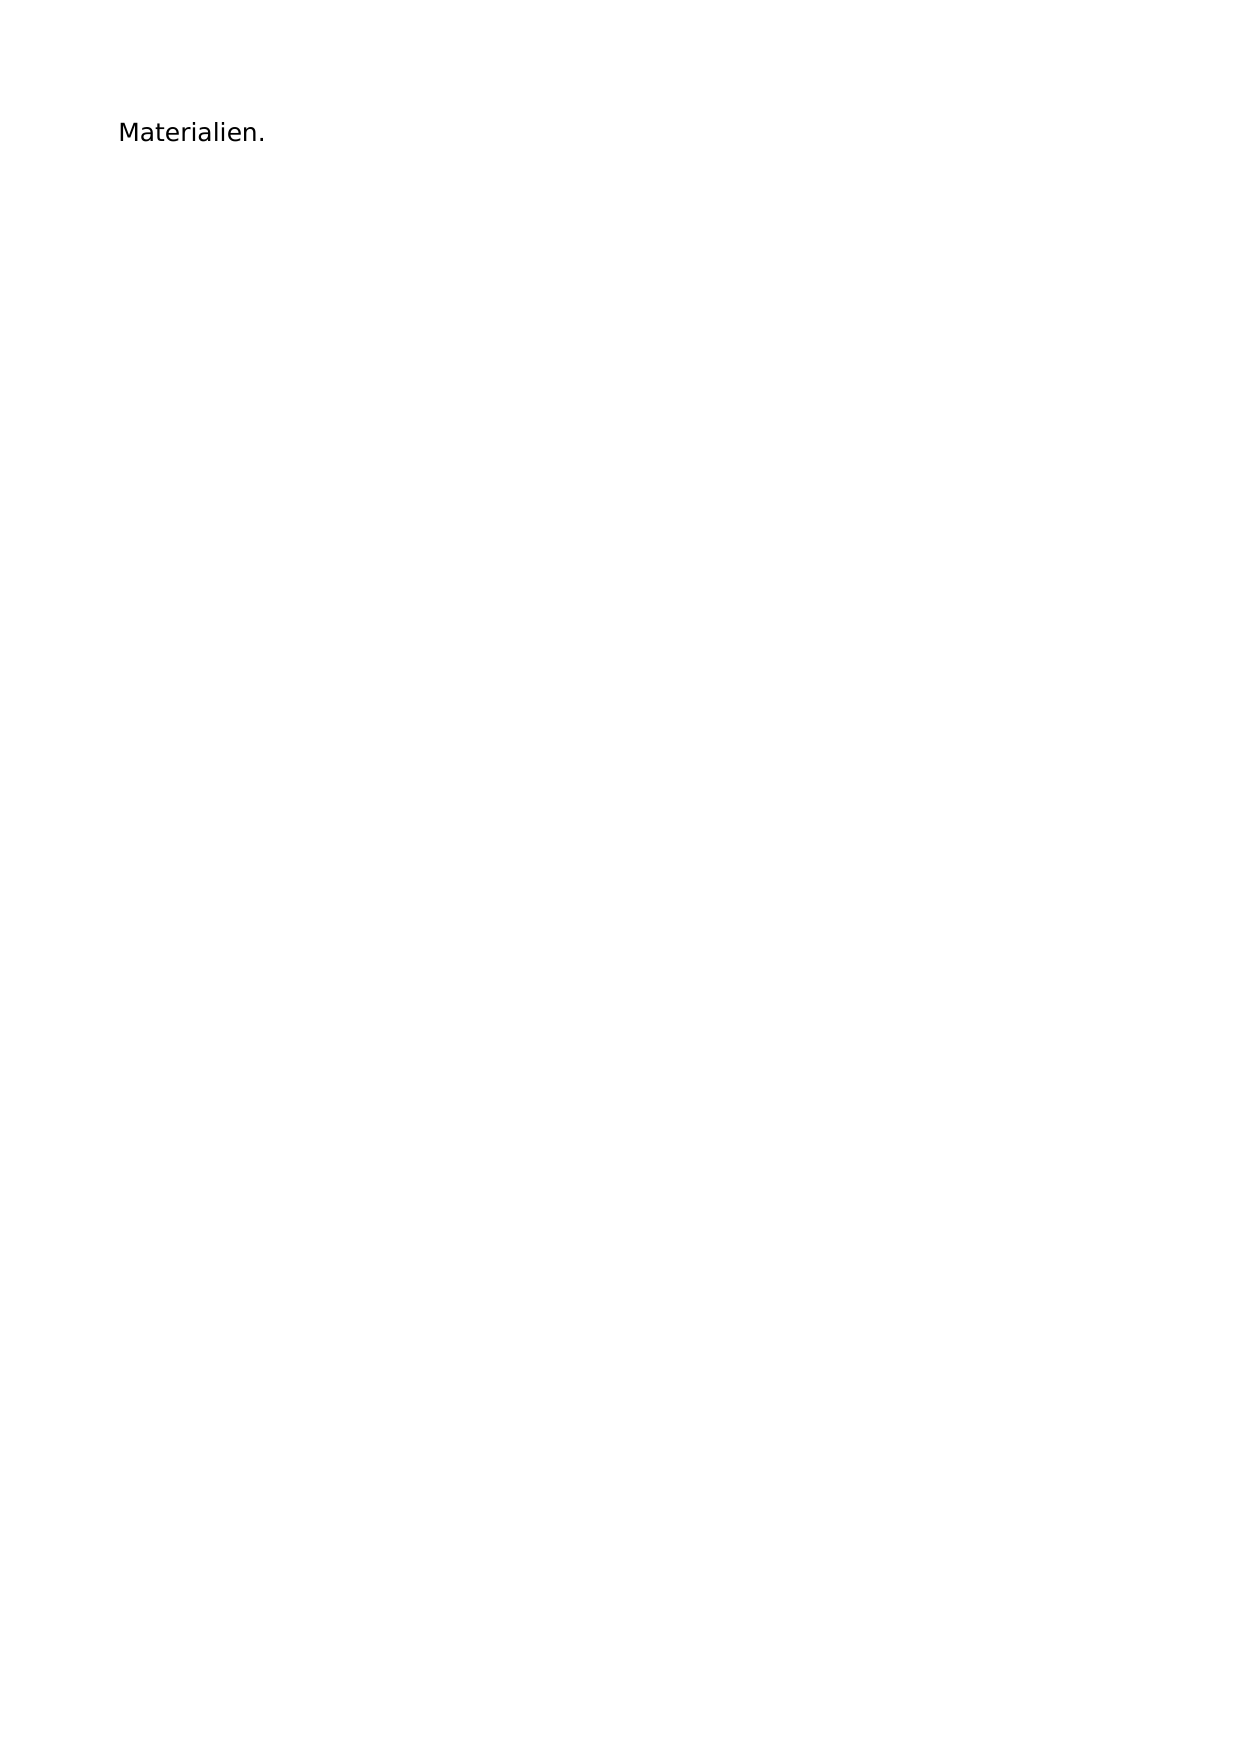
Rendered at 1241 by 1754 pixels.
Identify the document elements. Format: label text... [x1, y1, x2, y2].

text Materialien. [118, 118, 1122, 147]
